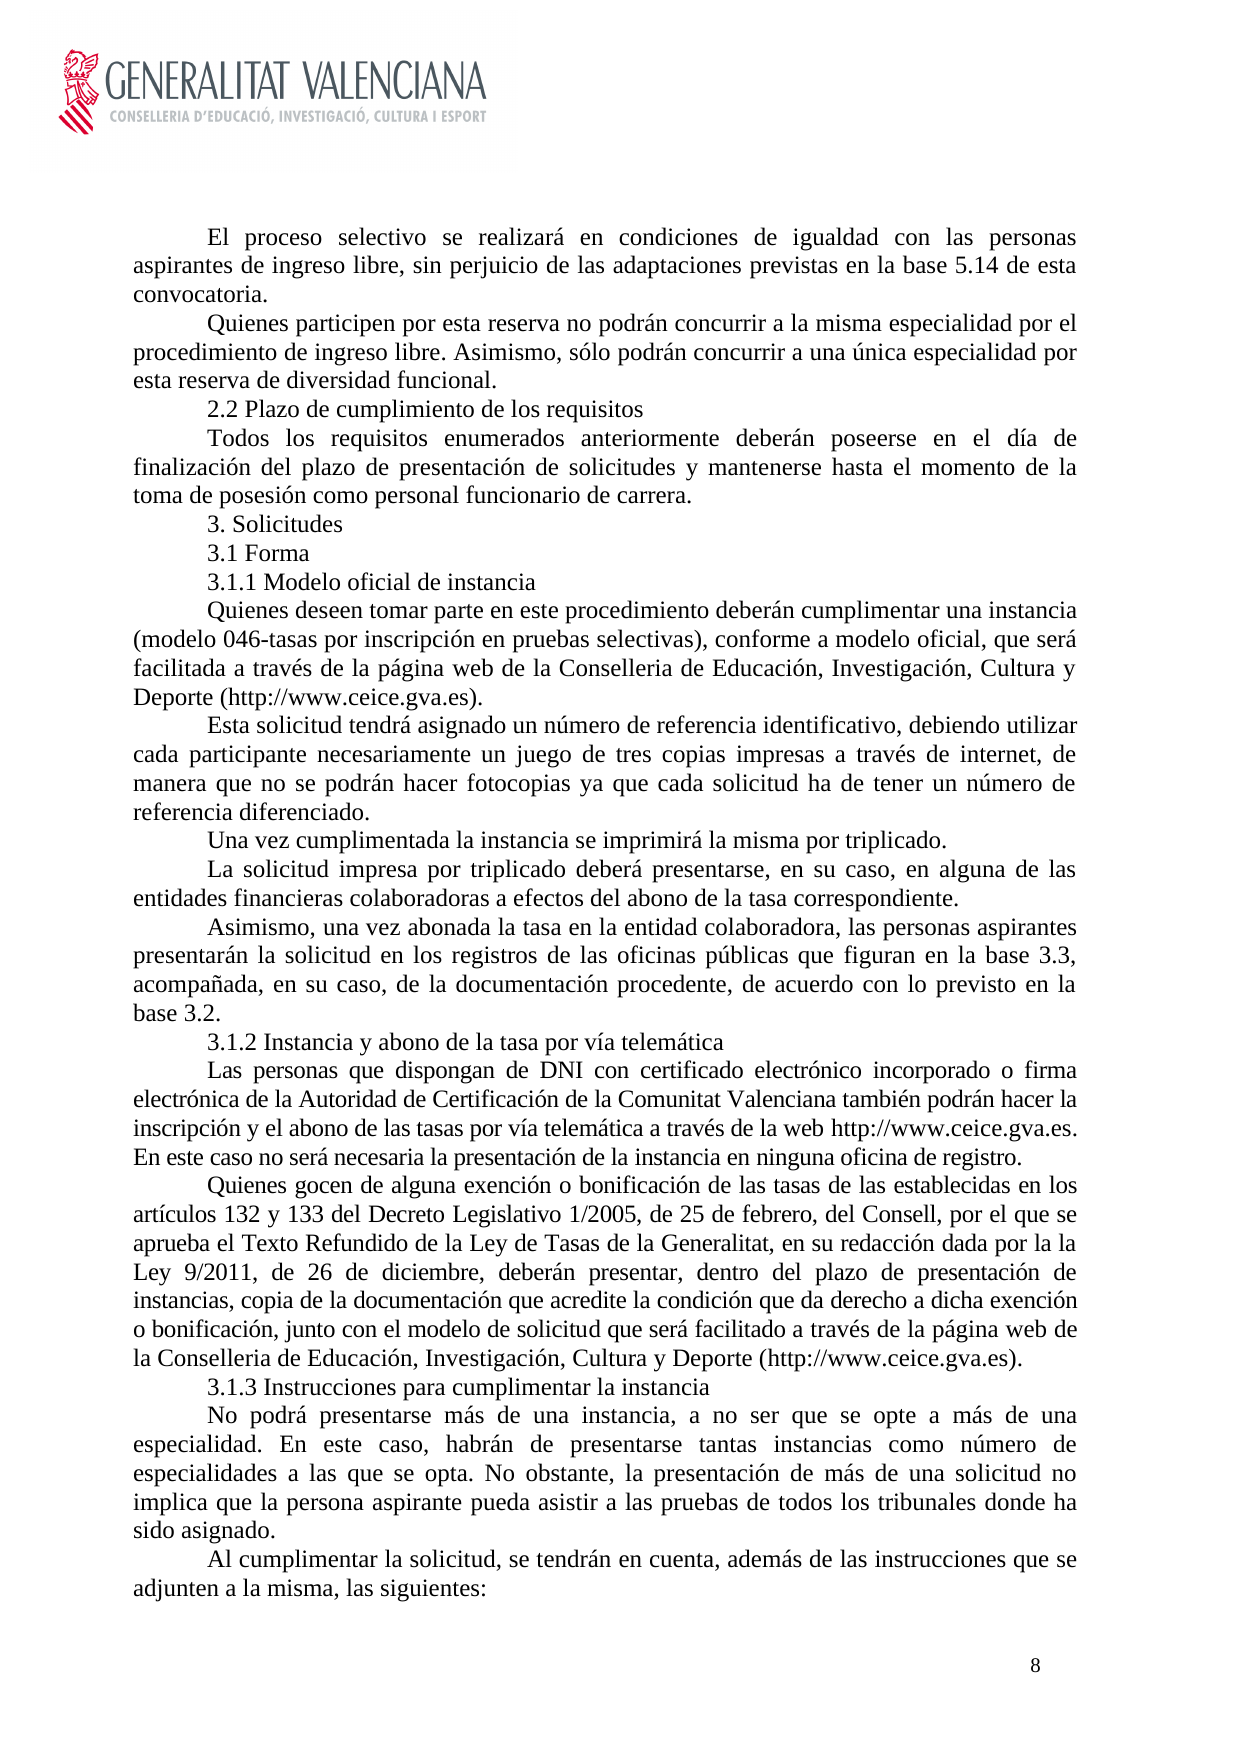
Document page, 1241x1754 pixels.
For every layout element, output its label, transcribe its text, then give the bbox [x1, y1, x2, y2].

text Asimismo, una vez abonada la tasa en la entidad colaboradora, las personas aspirantes presentarán la solicitud en los registros de las oficinas públicas que figuran en la base 3.3, acompañada, en su caso, de la documentación procedente, de acuerdo con lo previsto en la base 3.2. [133, 912, 1078, 1027]
text No podrá presentarse más de una instancia, a no ser que se opte a más de una especialidad. En este caso, habrán de presentarse tantas instancias como número de especialidades a las que se opta. No obstante, la presentación de más de una solicitud no implica que la persona aspirante pueda asistir a las pruebas de todos los tribunales donde ha sido asignado. [133, 1400, 1078, 1544]
text Quienes participen por esta reserva no podrán concurrir a la misma especialidad por el procedimiento de ingreso libre. Asimismo, sólo podrán concurrir a una única especialidad por esta reserva de diversidad funcional. [133, 308, 1078, 394]
text Quienes deseen tomar parte en este procedimiento deberán cumplimentar una instancia (modelo 046-tasas por inscripción en pruebas selectivas), conforme a modelo oficial, que será facilitada a través de la página web de la Conselleria de Educación, Investigación, Cultura y Deporte (http://www.ceice.gva.es). [133, 595, 1078, 710]
text Esta solicitud tendrá asignado un número de referencia identificativo, debiendo utilizar cada participante necesariamente un juego de tres copias impresas a través de internet, de manera que no se podrán hacer fotocopias ya que cada solicitud ha de tener un número de referencia diferenciado. [133, 710, 1078, 825]
text Una vez cumplimentada la instancia se imprimirá la misma por triplicado. [133, 825, 1078, 854]
text Quienes gocen de alguna exención o bonificación de las tasas de las establecidas en los artículos 132 y 133 del Decreto Legislativo 1/2005, de 25 de febrero, del Consell, por el que se aprueba el Texto Refundido de la Ley de Tasas de la Generalitat, en su redacción dada por la la Ley 9/2011, de 26 de diciembre, deberán presentar, dentro del plazo de presentación de instancias, copia de la documentación que acredite la condición que da derecho a dicha exención o bonificación, junto con el modelo de solicitud que será facilitado a través de la página web de la Conselleria de Educación, Investigación, Cultura y Deporte (http://www.ceice.gva.es). [133, 1170, 1078, 1372]
text 2.2 Plazo de cumplimiento de los requisitos [133, 394, 1078, 423]
text 3.1.3 Instrucciones para cumplimentar la instancia [133, 1372, 1078, 1400]
text Al cumplimentar la solicitud, se tendrán en cuenta, además de las instrucciones que se adjunten a la misma, las siguientes: [133, 1544, 1078, 1602]
text Las personas que dispongan de DNI con certificado electrónico incorporado o firma electrónica de la Autoridad de Certificación de la Comunitat Valenciana también podrán hacer la inscripción y el abono de las tasas por vía telemática a través de la web http://www.ceice.gva.es. En este caso no será necesaria la presentación de la instancia en ninguna oficina de registro. [133, 1055, 1078, 1170]
text La solicitud impresa por triplicado deberá presentarse, en su caso, en alguna de las entidades financieras colaboradoras a efectos del abono de la tasa correspondiente. [133, 854, 1078, 912]
text 3.1.2 Instancia y abono de la tasa por vía telemática [133, 1027, 1078, 1055]
text 3.1 Forma [133, 538, 1078, 567]
text El proceso selectivo se realizará en condiciones de igualdad con las personas aspirantes de ingreso libre, sin perjuicio de las adaptaciones previstas en la base 5.14 de esta convocatoria. [133, 222, 1078, 308]
picture [28, 10, 518, 173]
text Todos los requisitos enumerados anteriormente deberán poseerse en el día de finalización del plazo de presentación de solicitudes y mantenerse hasta el momento de la toma de posesión como personal funcionario de carrera. [133, 423, 1078, 509]
text 3.1.1 Modelo oficial de instancia [133, 567, 1078, 595]
text 3. Solicitudes [133, 509, 1078, 538]
